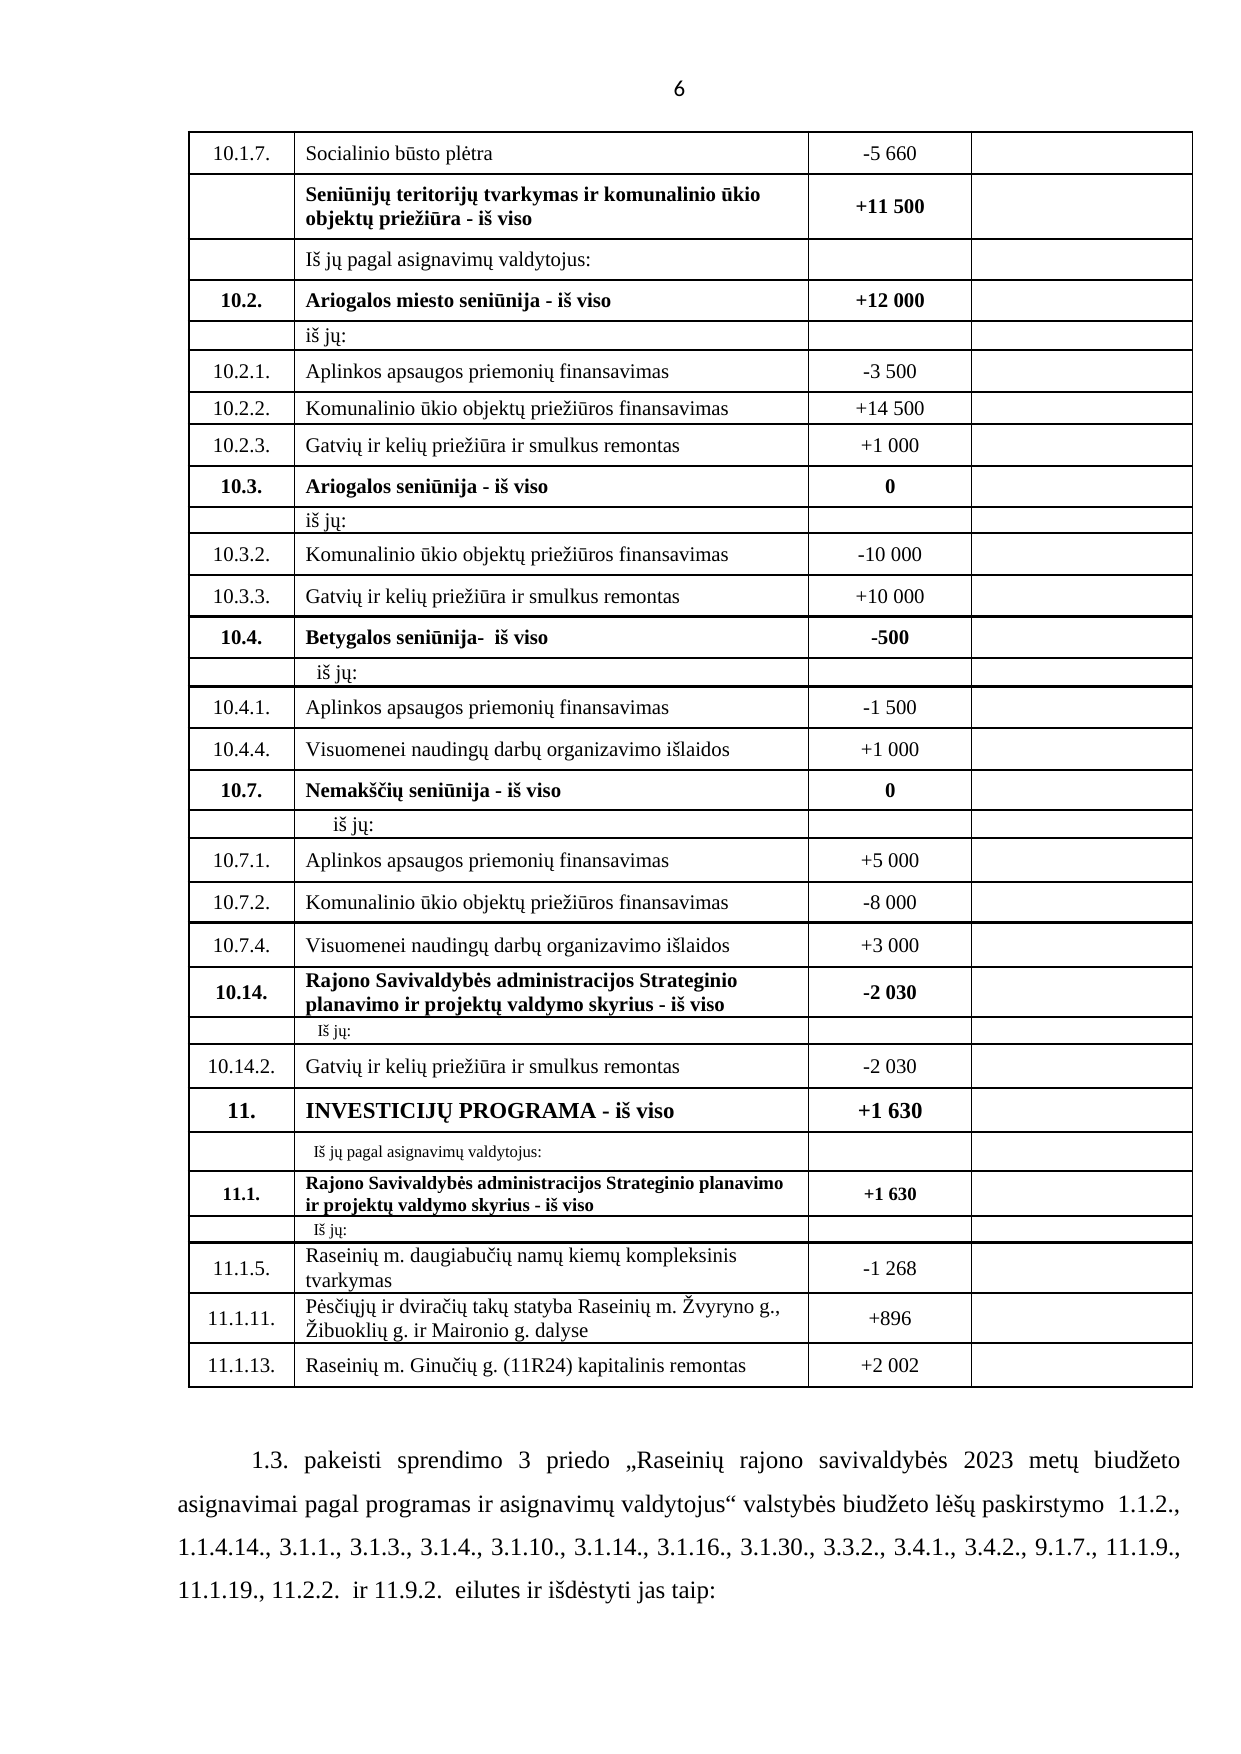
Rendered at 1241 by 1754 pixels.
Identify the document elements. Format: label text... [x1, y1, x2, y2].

table_cell 10.4.4. [190, 729, 294, 768]
table_cell [809, 322, 971, 348]
table_cell [972, 1172, 1192, 1215]
table_cell -2 030 [809, 1045, 971, 1087]
table_cell 10.3. [190, 467, 294, 506]
table_cell +1 630 [809, 1172, 971, 1215]
table_cell Rajono Savivaldybės administracijos Strateginio planavimo ir projektų valdymo skyrius - iš viso [295, 968, 808, 1016]
table_cell +2 002 [809, 1344, 971, 1386]
table_cell 10.4.1. [190, 688, 294, 727]
table_cell Raseinių m. Ginučių g. (11R24) kapitalinis remontas [295, 1344, 808, 1386]
table_cell [972, 618, 1192, 657]
table_cell Gatvių ir kelių priežiūra ir smulkus remontas [295, 576, 808, 615]
table_cell Socialinio būsto plėtra [295, 133, 808, 173]
text 1.3. pakeisti sprendimo 3 priedo „Raseinių rajono savivaldybės 2023 metų biudžeto asignavimai pagal programas ir asignavimų valdytojus“ valstybės biudžeto lėšų paskirstymo 1.1.2., 1.1.4.14., 3.1.1., 3.1.3., 3.1.4., 3.1.10., 3.1.14., 3.1.16., 3.1.30., 3.3.2., 3.4.1., 3.4.2., 9.1.7., 11.1.9., 11.1.19., 11.2.2. ir 11.9.2. eilutes ir išdėstyti jas taip: [177, 1446, 1181, 1604]
table_cell [809, 1018, 971, 1043]
table_cell [972, 351, 1192, 391]
table_cell 0 [809, 771, 971, 809]
table_cell [972, 576, 1192, 615]
table_cell [190, 322, 294, 348]
table_cell [972, 133, 1192, 173]
table_cell 11. [190, 1089, 294, 1131]
table_cell [972, 322, 1192, 348]
table_cell Komunalinio ūkio objektų priežiūros finansavimas [295, 393, 808, 423]
table_cell Iš jų: [295, 1217, 808, 1241]
table_cell [972, 883, 1192, 921]
table_cell 10.2. [190, 281, 294, 320]
table_cell 10.2.3. [190, 425, 294, 464]
table_cell [809, 240, 971, 279]
table_cell +10 000 [809, 576, 971, 615]
table_cell -1 268 [809, 1244, 971, 1292]
table_cell [972, 240, 1192, 279]
table_cell 10.2.1. [190, 351, 294, 391]
table_cell [972, 924, 1192, 966]
table_cell [972, 1089, 1192, 1131]
table_cell Aplinkos apsaugos priemonių finansavimas [295, 839, 808, 881]
table_cell Iš jų: [295, 1018, 808, 1043]
table_cell [809, 659, 971, 685]
table_cell Ariogalos miesto seniūnija - iš viso [295, 281, 808, 320]
table_cell 10.14.2. [190, 1045, 294, 1087]
table_cell +5 000 [809, 839, 971, 881]
table_cell 10.7.4. [190, 924, 294, 966]
table_cell 10.7.1. [190, 839, 294, 881]
table_cell Aplinkos apsaugos priemonių finansavimas [295, 351, 808, 391]
table_cell Iš jų pagal asignavimų valdytojus: [295, 1133, 808, 1170]
table_cell [972, 467, 1192, 506]
table_cell 11.1.5. [190, 1244, 294, 1292]
table_cell -1 500 [809, 688, 971, 727]
table_cell [972, 1045, 1192, 1087]
table_cell 10.14. [190, 968, 294, 1016]
table_cell [972, 425, 1192, 464]
table_cell [972, 688, 1192, 727]
table_cell iš jų: [295, 659, 808, 685]
table_cell [972, 534, 1192, 574]
table_cell [190, 811, 294, 837]
table_cell 10.7. [190, 771, 294, 809]
table_cell Rajono Savivaldybės administracijos Strateginio planavimo ir projektų valdymo skyrius - iš viso [295, 1172, 808, 1215]
table_cell Seniūnijų teritorijų tvarkymas ir komunalinio ūkio objektų priežiūra - iš viso [295, 175, 808, 238]
table_cell -2 030 [809, 968, 971, 1016]
table_cell [190, 240, 294, 279]
table_cell [809, 1217, 971, 1241]
table_cell +14 500 [809, 393, 971, 423]
table_cell [190, 1133, 294, 1170]
table_cell -10 000 [809, 534, 971, 574]
table_cell 11.1.13. [190, 1344, 294, 1386]
table_cell [972, 1133, 1192, 1170]
table_cell [972, 659, 1192, 685]
table_cell [972, 839, 1192, 881]
table_cell Aplinkos apsaugos priemonių finansavimas [295, 688, 808, 727]
table_cell [972, 393, 1192, 423]
table_cell -3 500 [809, 351, 971, 391]
table_cell [972, 771, 1192, 809]
table_cell iš jų: [295, 811, 808, 837]
table_cell -500 [809, 618, 971, 657]
table_cell 10.4. [190, 618, 294, 657]
table_cell +1 000 [809, 729, 971, 768]
table_cell Gatvių ir kelių priežiūra ir smulkus remontas [295, 425, 808, 464]
table_cell [190, 659, 294, 685]
table_cell [972, 1344, 1192, 1386]
table_cell [190, 1217, 294, 1241]
table_cell 10.7.2. [190, 883, 294, 921]
table_cell Ariogalos seniūnija - iš viso [295, 467, 808, 506]
table_cell Visuomenei naudingų darbų organizavimo išlaidos [295, 729, 808, 768]
table_cell +896 [809, 1294, 971, 1342]
table_cell [972, 508, 1192, 532]
table_cell [972, 1244, 1192, 1292]
table_cell Gatvių ir kelių priežiūra ir smulkus remontas [295, 1045, 808, 1087]
table_cell [972, 1018, 1192, 1043]
table_cell [809, 1133, 971, 1170]
table_cell Visuomenei naudingų darbų organizavimo išlaidos [295, 924, 808, 966]
table_cell [809, 508, 971, 532]
table_cell [972, 1217, 1192, 1241]
table_cell +11 500 [809, 175, 971, 238]
table_cell [972, 968, 1192, 1016]
table_cell 0 [809, 467, 971, 506]
table_cell [190, 175, 294, 238]
table_cell Komunalinio ūkio objektų priežiūros finansavimas [295, 883, 808, 921]
table_cell +1 000 [809, 425, 971, 464]
table_cell 10.3.3. [190, 576, 294, 615]
table_cell [972, 811, 1192, 837]
table_cell Komunalinio ūkio objektų priežiūros finansavimas [295, 534, 808, 574]
table_cell Raseinių m. daugiabučių namų kiemų kompleksinis tvarkymas [295, 1244, 808, 1292]
table_cell 11.1.11. [190, 1294, 294, 1342]
table_cell Nemakščių seniūnija - iš viso [295, 771, 808, 809]
table_cell [190, 508, 294, 532]
table_cell Betygalos seniūnija- iš viso [295, 618, 808, 657]
table_cell 10.3.2. [190, 534, 294, 574]
table_cell Pėsčiųjų ir dviračių takų statyba Raseinių m. Žvyryno g., Žibuoklių g. ir Maironio g. dalyse [295, 1294, 808, 1342]
table_cell [972, 729, 1192, 768]
table_cell 10.2.2. [190, 393, 294, 423]
table_cell [190, 1018, 294, 1043]
table_cell [972, 281, 1192, 320]
table_cell -8 000 [809, 883, 971, 921]
table_cell 10.1.7. [190, 133, 294, 173]
table_cell [972, 175, 1192, 238]
table_cell [972, 1294, 1192, 1342]
table_cell -5 660 [809, 133, 971, 173]
table_cell [809, 811, 971, 837]
table_cell +12 000 [809, 281, 971, 320]
table_cell iš jų: [295, 322, 808, 348]
table_cell 11.1. [190, 1172, 294, 1215]
table_cell iš jų: [295, 508, 808, 532]
table_cell +3 000 [809, 924, 971, 966]
table_cell INVESTICIJŲ PROGRAMA - iš viso [295, 1089, 808, 1131]
table_cell Iš jų pagal asignavimų valdytojus: [295, 240, 808, 279]
table_cell +1 630 [809, 1089, 971, 1131]
